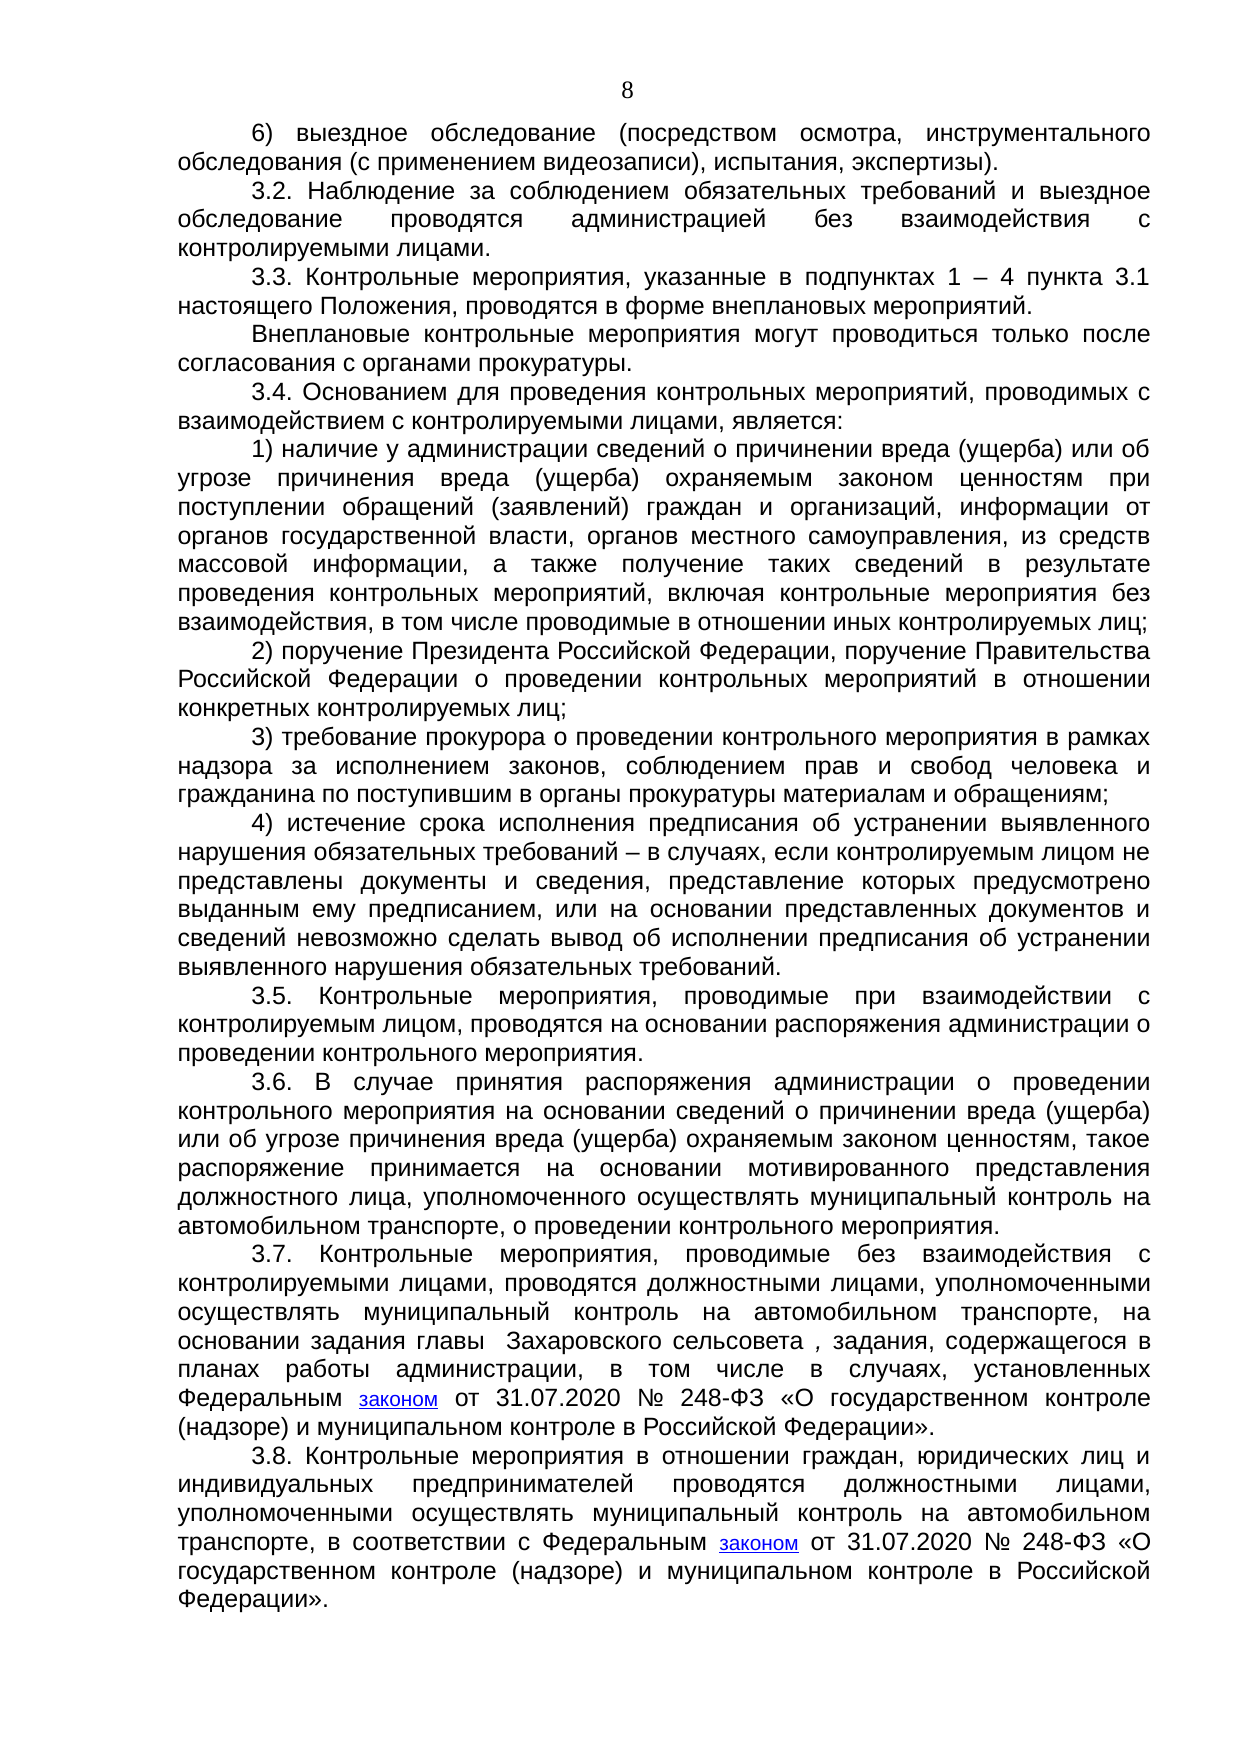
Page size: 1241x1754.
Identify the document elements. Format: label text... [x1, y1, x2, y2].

text 6) выездное обследование (посредством осмотра, инструментального обследования (с применением видеозаписи), испытания, экспертизы). [177, 118, 1152, 176]
text 4) истечение срока исполнения предписания об устранении выявленного нарушения обязательных требований – в случаях, если контролируемым лицом не представлены документы и сведения, представление которых предусмотрено выданным ему предписанием, или на основании представленных документов и сведений невозможно сделать вывод об исполнении предписания об устранении выявленного нарушения обязательных требований. [177, 808, 1152, 981]
text 3.8. Контрольные мероприятия в отношении граждан, юридических лиц и индивидуальных предпринимателей проводятся должностными лицами, уполномоченными осуществлять муниципальный контроль на автомобильном транспорте, в соответствии с Федеральным законом от 31.07.2020 № 248-ФЗ «О государственном контроле (надзоре) и муниципальном контроле в Российской Федерации». [177, 1441, 1152, 1613]
text 3.2. Наблюдение за соблюдением обязательных требований и выездное обследование проводятся администрацией без взаимодействия с контролируемыми лицами. [177, 176, 1152, 262]
text 3.5. Контрольные мероприятия, проводимые при взаимодействии с контролируемым лицом, проводятся на основании распоряжения администрации о проведении контрольного мероприятия. [177, 981, 1152, 1067]
text 3.7. Контрольные мероприятия, проводимые без взаимодействия с контролируемыми лицами, проводятся должностными лицами, уполномоченными осуществлять муниципальный контроль на автомобильном транспорте, на основании задания главы Захаровского сельсовета , задания, содержащегося в планах работы администрации, в том числе в случаях, установленных Федеральным законом от 31.07.2020 № 248-ФЗ «О государственном контроле (надзоре) и муниципальном контроле в Российской Федерации». [177, 1239, 1152, 1441]
text 1) наличие у администрации сведений о причинении вреда (ущерба) или об угрозе причинения вреда (ущерба) охраняемым законом ценностям при поступлении обращений (заявлений) граждан и организаций, информации от органов государственной власти, органов местного самоуправления, из средств массовой информации, а также получение таких сведений в результате проведения контрольных мероприятий, включая контрольные мероприятия без взаимодействия, в том числе проводимые в отношении иных контролируемых лиц; [177, 434, 1152, 636]
text 3.3. Контрольные мероприятия, указанные в подпунктах 1 – 4 пункта 3.1 настоящего Положения, проводятся в форме внеплановых мероприятий. [177, 262, 1152, 319]
text 3.4. Основанием для проведения контрольных мероприятий, проводимых с взаимодействием с контролируемыми лицами, является: [177, 377, 1152, 434]
text 3) требование прокурора о проведении контрольного мероприятия в рамках надзора за исполнением законов, соблюдением прав и свобод человека и гражданина по поступившим в органы прокуратуры материалам и обращениям; [177, 722, 1152, 808]
text 2) поручение Президента Российской Федерации, поручение Правительства Российской Федерации о проведении контрольных мероприятий в отношении конкретных контролируемых лиц; [177, 636, 1152, 722]
text 3.6. В случае принятия распоряжения администрации о проведении контрольного мероприятия на основании сведений о причинении вреда (ущерба) или об угрозе причинения вреда (ущерба) охраняемым законом ценностям, такое распоряжение принимается на основании мотивированного представления должностного лица, уполномоченного осуществлять муниципальный контроль на автомобильном транспорте, о проведении контрольного мероприятия. [177, 1067, 1152, 1239]
text Внеплановые контрольные мероприятия могут проводиться только после согласования с органами прокуратуры. [177, 319, 1152, 377]
